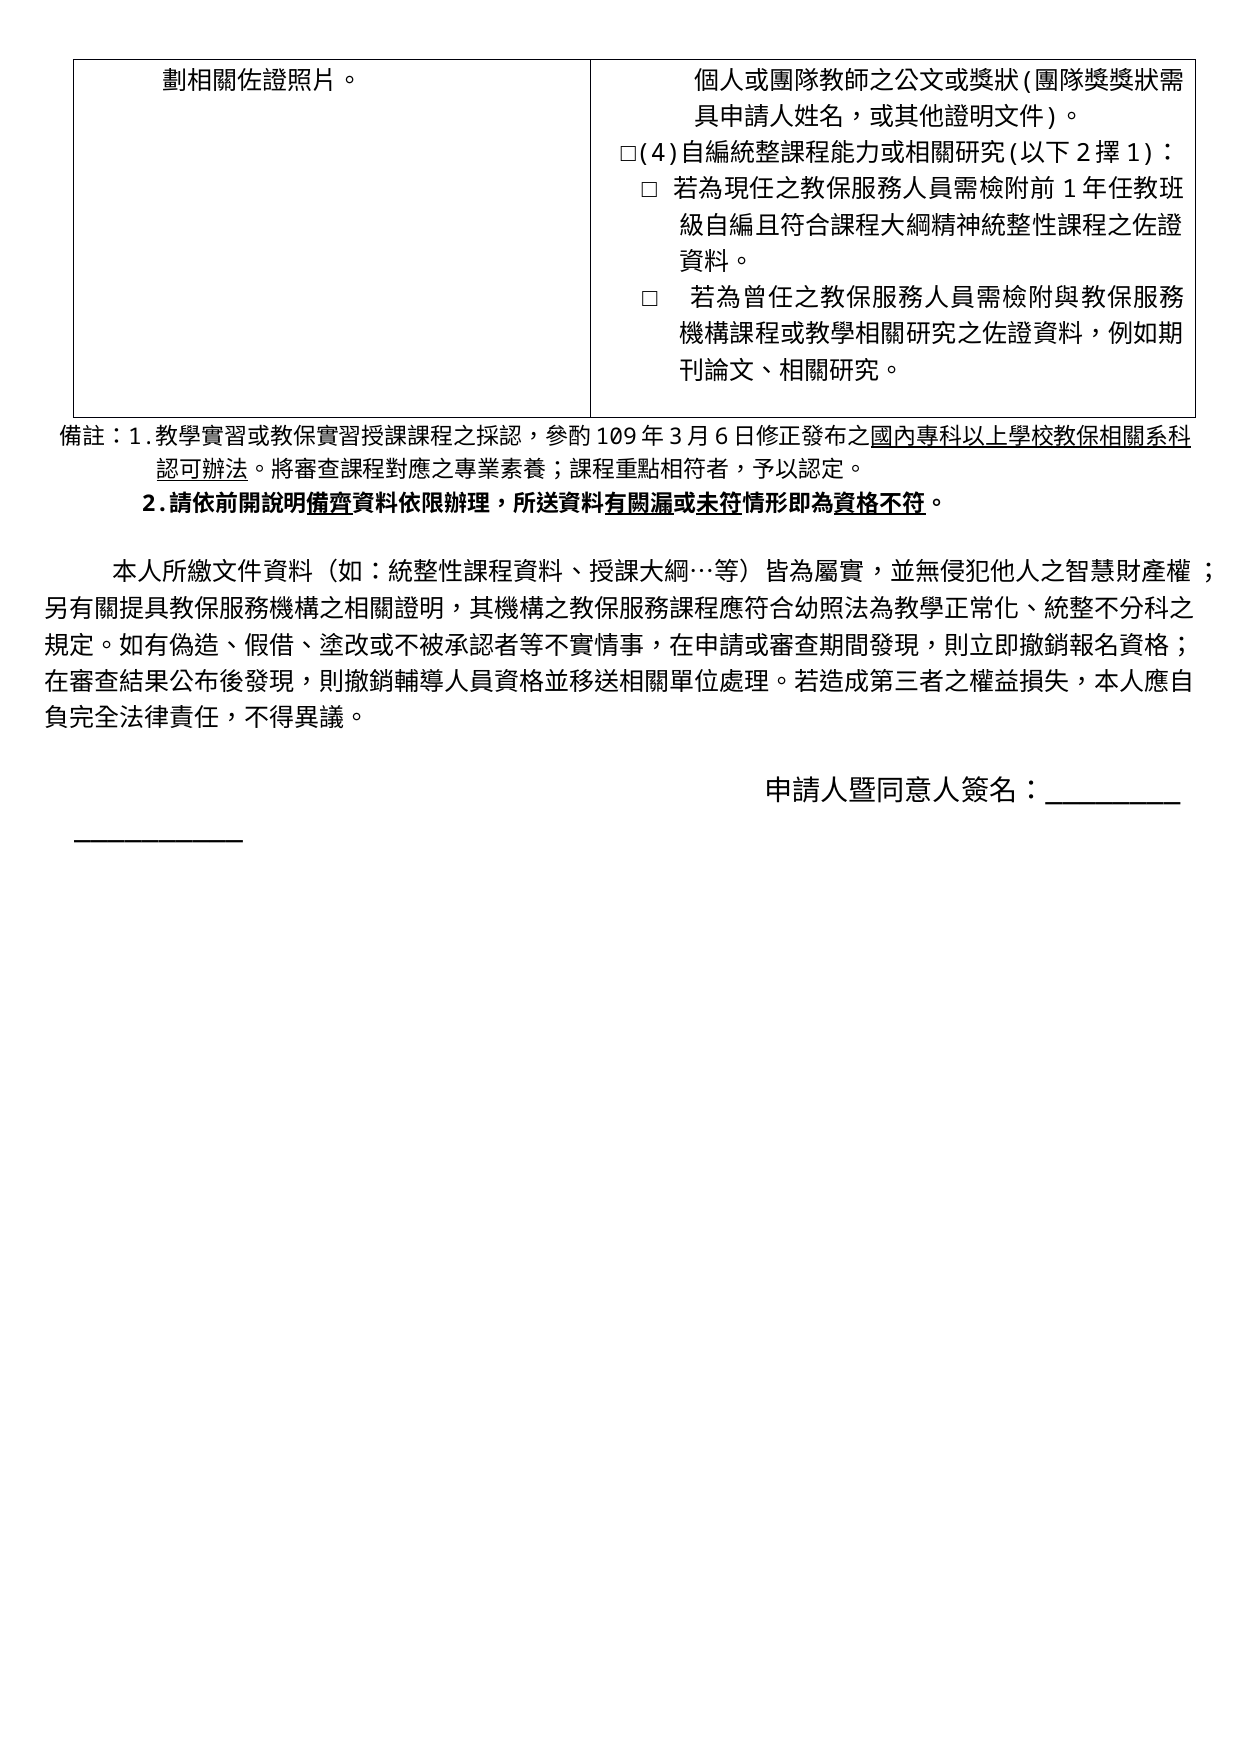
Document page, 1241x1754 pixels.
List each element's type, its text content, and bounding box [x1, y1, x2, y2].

text 本人所繳文件資料（如：統整性課程資料、授課大綱…等）皆為屬實，並無侵犯他人之智慧財產權；另有關提具教保服務機構之相關證明，其機構之教保服務課程應符合幼照法為教學正常化、統整不分科之規定。如有偽造、假借、塗改或不被承認者等不實情事，在申請或審查期間發現，則立即撤銷報名資格；在審查結果公布後發現，則撤銷輔導人員資格並移送相關單位處理。若造成第三者之權益損失，本人應自負完全法律責任，不得異議。 [44, 549, 1196, 734]
text 2.請依前開說明備齊資料依限辦理，所送資料有闕漏或未符情形即為資格不符。 [59, 484, 1196, 518]
table_cell 劃相關佐證照片。 [74, 60, 590, 417]
text 申請人暨同意人簽名：__________________ [74, 768, 1196, 847]
text 備註：1.教學實習或教保實習授課課程之採認，參酌109年3月6日修正發布之國內專科以上學校教保相關系科認可辦法。將審查課程對應之專業素養；課程重點相符者，予以認定。 [59, 418, 1196, 484]
table_cell 個人或團隊教師之公文或獎狀(團隊獎獎狀需具申請人姓名，或其他證明文件)。 □(4)自編統整課程能力或相關研究(以下2擇1)： □ 若為現任之教保服務人員需檢附前1年任教班級自編且符合課程大綱精神統整性課程之佐證資料。 □ 若為曾任之教保服務人員需檢附與教保服務機構課程或教學相關研究之佐證資料，例如期刊論文、相關研究。 [591, 60, 1195, 417]
